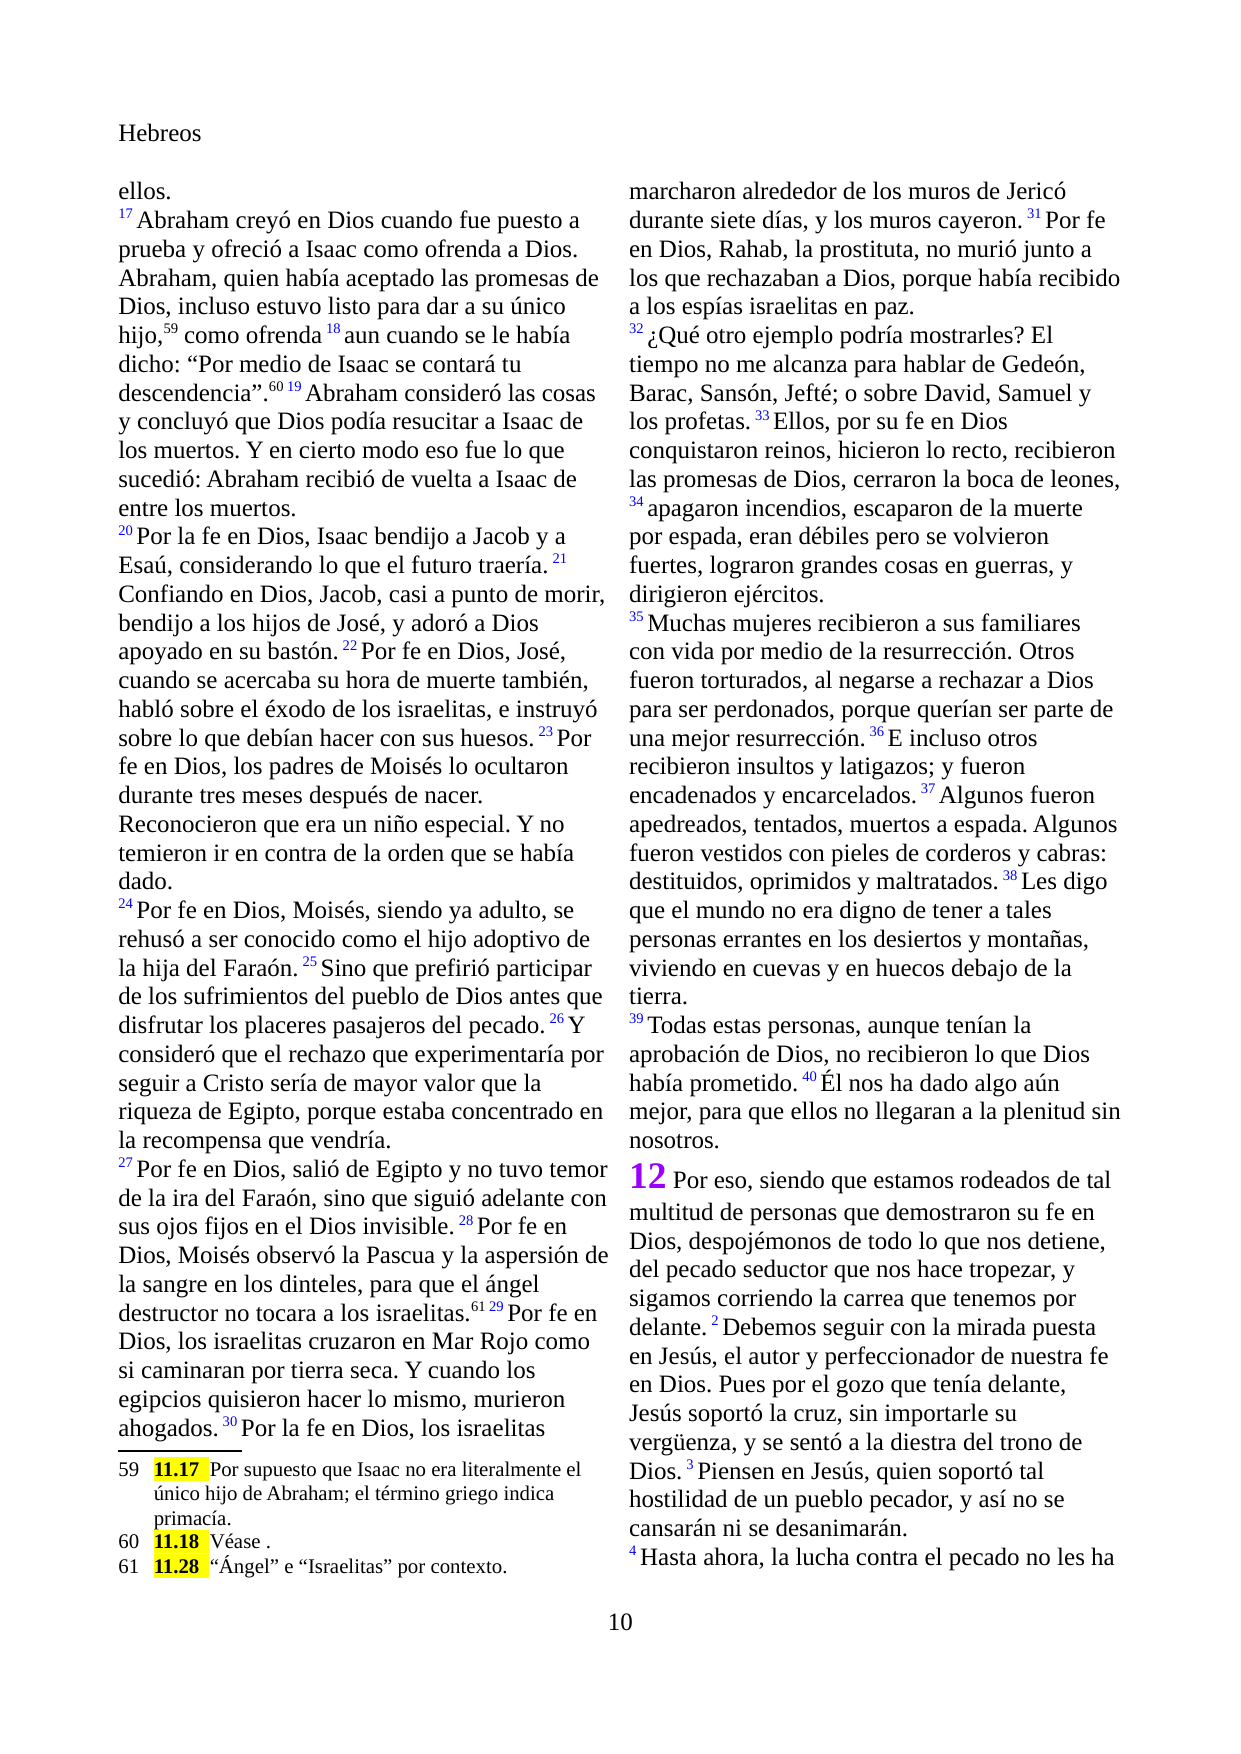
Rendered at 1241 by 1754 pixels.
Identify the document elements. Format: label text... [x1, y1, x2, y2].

text marcharon alrededor de los muros de Jericó durante siete días, y los muros cayeron. 31 Por fe en Dios, Rahab, la prostituta, no murió junto a los que rechazaban a Dios, porque había recibido a los espías israelitas en paz. [629, 176, 1122, 320]
text 4 Hasta ahora, la lucha contra el pecado no les ha [629, 1542, 1122, 1571]
text 12 Por eso, siendo que estamos rodeados de tal multitud de personas que demostraron su fe en Dios, despojémonos de todo lo que nos detiene, del pecado seductor que nos hace tropezar, y sigamos corriendo la carrea que tenemos por delante. 2 Debemos seguir con la mirada puesta en Jesús, el autor y perfeccionador de nuestra fe en Dios. Pues por el gozo que tenía delante, Jesús soportó la cruz, sin importarle su vergüenza, y se sentó a la diestra del trono de Dios. 3 Piensen en Jesús, quien soportó tal hostilidad de un pueblo pecador, y así no se cansarán ni se desanimarán. [629, 1154, 1122, 1542]
text 32 ¿Qué otro ejemplo podría mostrarles? El tiempo no me alcanza para hablar de Gedeón, Barac, Sansón, Jefté; o sobre David, Samuel y los profetas. 33 Ellos, por su fe en Dios conquistaron reinos, hicieron lo recto, recibieron las promesas de Dios, cerraron la boca de leones, 34 apagaron incendios, escaparon de la muerte por espada, eran débiles pero se volvieron fuertes, lograron grandes cosas en guerras, y dirigieron ejércitos. [629, 320, 1122, 608]
text 39 Todas estas personas, aunque tenían la aprobación de Dios, no recibieron lo que Dios había prometido. 40 Él nos ha dado algo aún mejor, para que ellos no llegaran a la plenitud sin nosotros. [629, 1010, 1122, 1154]
text 35 Muchas mujeres recibieron a sus familiares con vida por medio de la resurrección. Otros fueron torturados, al negarse a rechazar a Dios para ser perdonados, porque querían ser parte de una mejor resurrección. 36 E incluso otros recibieron insultos y latigazos; y fueron encadenados y encarcelados. 37 Algunos fueron apedreados, tentados, muertos a espada. Algunos fueron vestidos con pieles de corderos y cabras: destituidos, oprimidos y maltratados. 38 Les digo que el mundo no era digno de tener a tales personas errantes en los desiertos y montañas, viviendo en cuevas y en huecos debajo de la tierra. [629, 608, 1122, 1010]
text 20 Por la fe en Dios, Isaac bendijo a Jacob y a Esaú, considerando lo que el futuro traería. 21 Confiando en Dios, Jacob, casi a punto de morir, bendijo a los hijos de José, y adoró a Dios apoyado en su bastón. 22 Por fe en Dios, José, cuando se acercaba su hora de muerte también, habló sobre el éxodo de los israelitas, e instruyó sobre lo que debían hacer con sus huesos. 23 Por fe en Dios, los padres de Moisés lo ocultaron durante tres meses después de nacer. Reconocieron que era un niño especial. Y no temieron ir en contra de la orden que se había dado. [118, 521, 611, 895]
text 11.18 Véase . [118, 1529, 611, 1553]
text ellos. [118, 176, 611, 205]
text 24 Por fe en Dios, Moisés, siendo ya adulto, se rehusó a ser conocido como el hijo adoptivo de la hija del Faraón. 25 Sino que prefirió participar de los sufrimientos del pueblo de Dios antes que disfrutar los placeres pasajeros del pecado. 26 Y consideró que el rechazo que experimentaría por seguir a Cristo sería de mayor valor que la riqueza de Egipto, porque estaba concentrado en la recompensa que vendría. [118, 895, 611, 1154]
text 27 Por fe en Dios, salió de Egipto y no tuvo temor de la ira del Faraón, sino que siguió adelante con sus ojos fijos en el Dios invisible. 28 Por fe en Dios, Moisés observó la Pascua y la aspersión de la sangre en los dinteles, para que el ángel destructor no tocara a los israelitas. 29 Por fe en Dios, los israelitas cruzaron en Mar Rojo como si caminaran por tierra seca. Y cuando los egipcios quisieron hacer lo mismo, murieron ahogados. 30 Por la fe en Dios, los israelitas [118, 1154, 611, 1441]
text 17 Abraham creyó en Dios cuando fue puesto a prueba y ofreció a Isaac como ofrenda a Dios. Abraham, quien había aceptado las promesas de Dios, incluso estuvo listo para dar a su único hijo, como ofrenda 18 aun cuando se le había dicho: “Por medio de Isaac se contará tu descendencia”. 19 Abraham consideró las cosas y concluyó que Dios podía resucitar a Isaac de los muertos. Y en cierto modo eso fue lo que sucedió: Abraham recibió de vuelta a Isaac de entre los muertos. [118, 205, 611, 521]
text 11.28 “Ángel” e “Israelitas” por contexto. [118, 1553, 611, 1578]
text 11.17 Por supuesto que Isaac no era literalmente el único hijo de Abraham; el término griego indica primacía. [118, 1457, 611, 1529]
